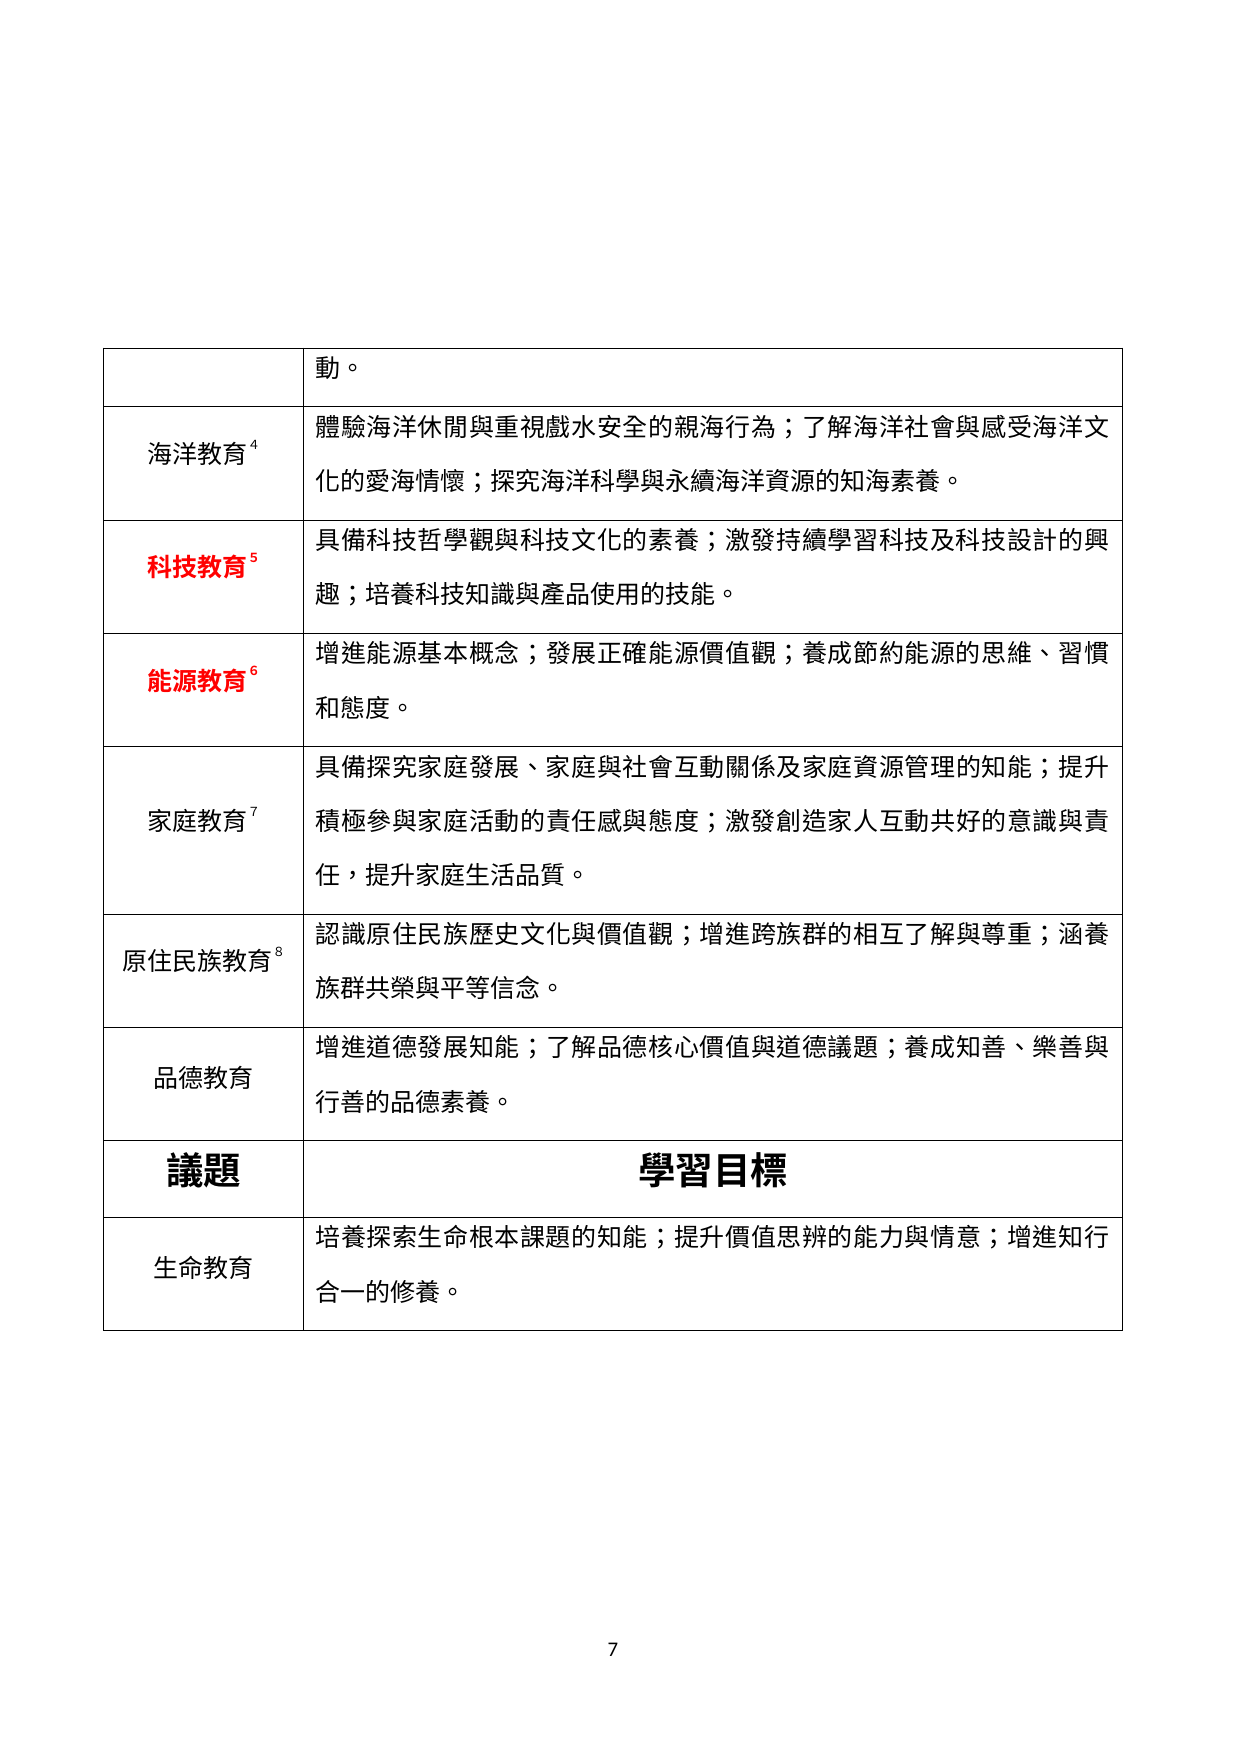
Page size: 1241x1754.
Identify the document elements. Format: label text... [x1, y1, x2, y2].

table_cell 具備探究家庭發展、家庭與社會互動關係及家庭資源管理的知能；提升積極參與家庭活動的責任感與態度；激發創造家人互動共好的意識與責任，提升家庭生活品質。 [304, 747, 1122, 913]
table_cell 增進道德發展知能；了解品德核心價值與道德議題；養成知善、樂善與行善的品德素養。 [304, 1028, 1122, 1140]
table_cell 體驗海洋休閒與重視戲水安全的親海行為；了解海洋社會與感受海洋文 化的愛海情懷；探究海洋科學與永續海洋資源的知海素養。 [304, 407, 1122, 519]
table_cell 增進能源基本概念；發展正確能源價值觀；養成節約能源的思維、習慣和態度。 [304, 634, 1122, 746]
table_cell [104, 349, 303, 406]
table_cell 認識原住民族歷史文化與價值觀；增進跨族群的相互了解與尊重；涵養族群共榮與平等信念。 [304, 915, 1122, 1027]
table_cell 能源教育６ [104, 634, 303, 746]
table_cell 家庭教育７ [104, 747, 303, 913]
table_cell 議題 [104, 1141, 303, 1217]
table_cell 科技教育５ [104, 521, 303, 633]
table_cell 具備科技哲學觀與科技文化的素養；激發持續學習科技及科技設計的興 趣；培養科技知識與產品使用的技能。 [304, 521, 1122, 633]
table_cell 動。 [304, 349, 1122, 406]
table_cell 品德教育 [104, 1028, 303, 1140]
table_cell 海洋教育４ [104, 407, 303, 519]
table_cell 學習目標 [304, 1141, 1122, 1217]
table_cell 原住民族教育８ [104, 915, 303, 1027]
table_cell 生命教育 [104, 1218, 303, 1330]
table_cell 培養探索生命根本課題的知能；提升價值思辨的能力與情意；增進知行合一的修養。 [304, 1218, 1122, 1330]
